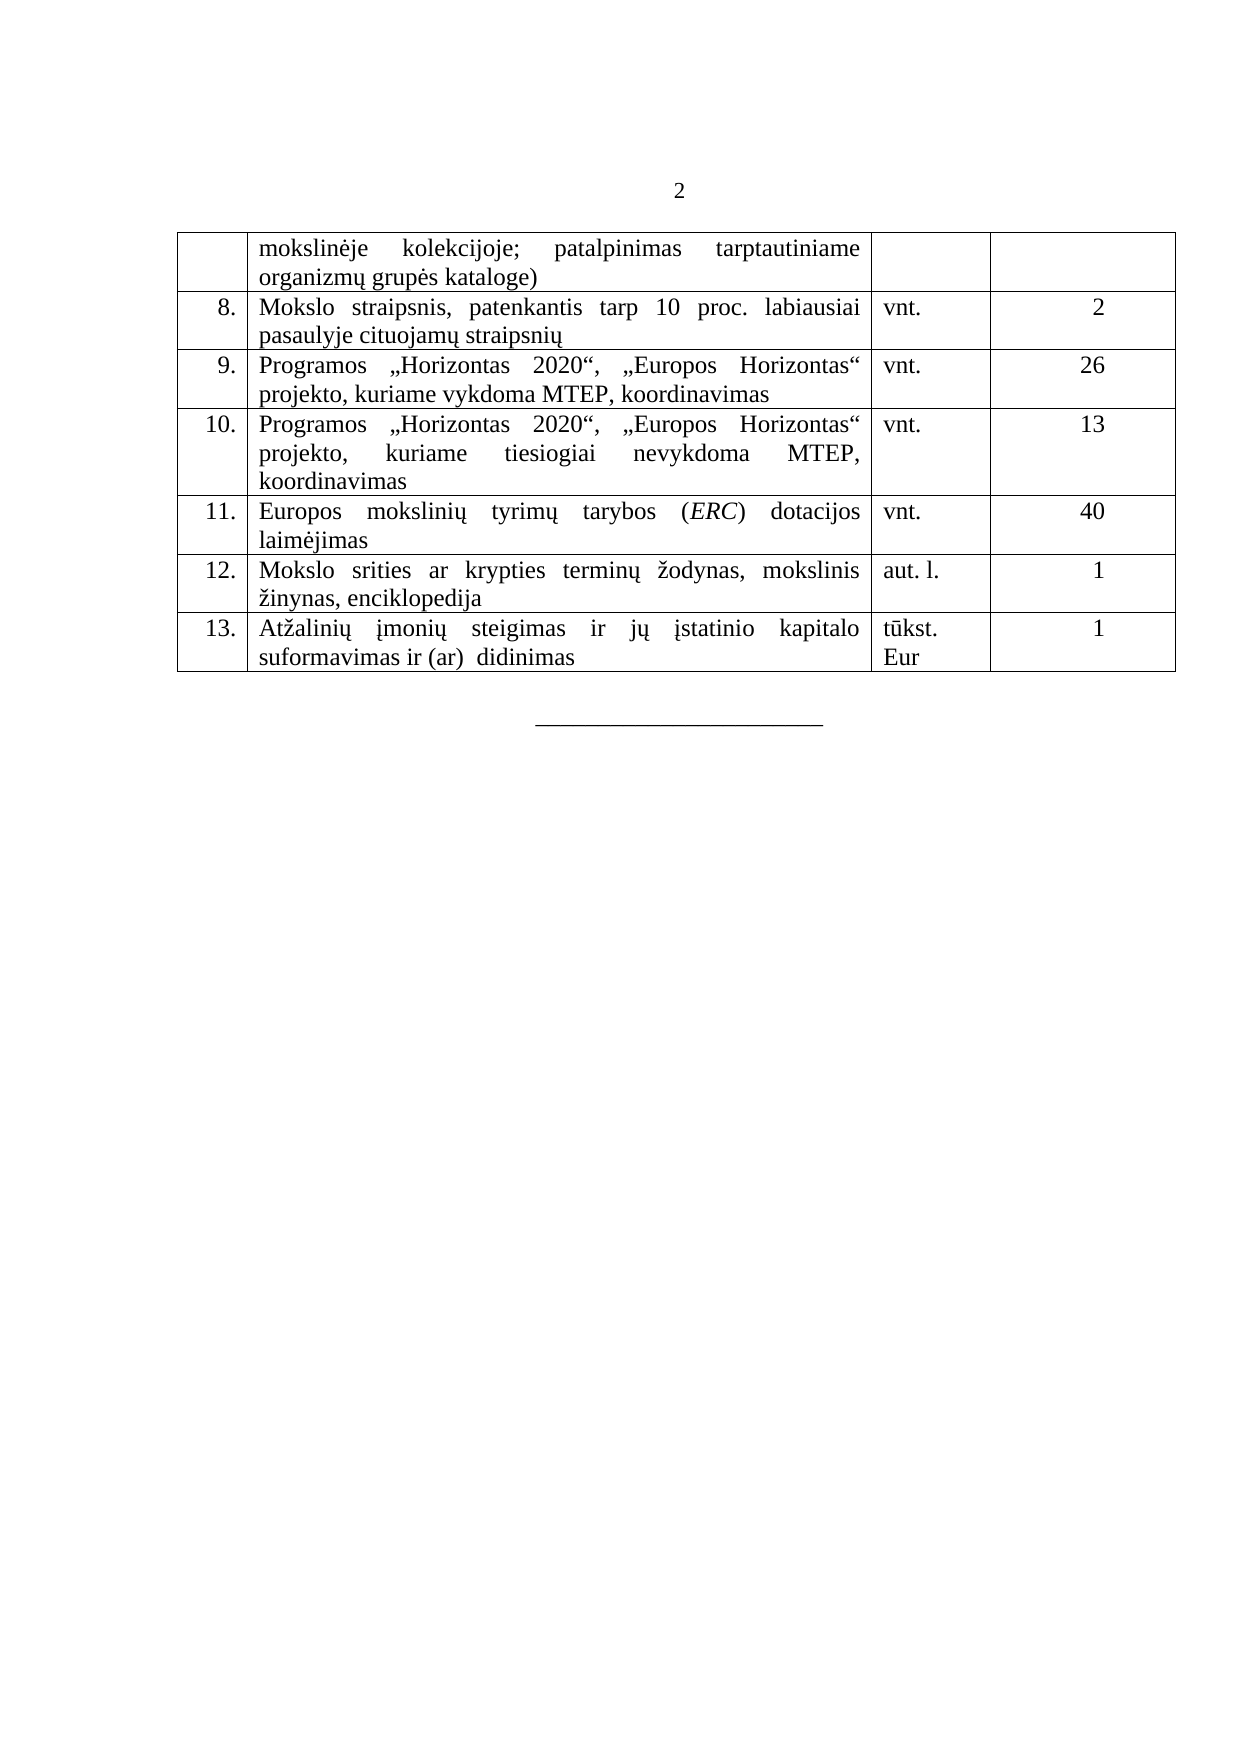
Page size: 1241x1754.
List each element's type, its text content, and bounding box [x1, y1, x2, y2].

table_cell Programos „Horizontas 2020“, „Europos Horizontas“ projekto, kuriame vykdoma MTEP, koordinavimas [248, 350, 871, 408]
table_cell 11. [178, 496, 247, 554]
table_cell 13 [991, 409, 1175, 495]
table_cell [178, 233, 247, 291]
table_cell 2 [991, 292, 1175, 349]
table_cell vnt. [872, 409, 990, 495]
table_cell tūkst. Eur [872, 613, 990, 671]
table_cell Mokslo straipsnis, patenkantis tarp 10 proc. labiausiai pasaulyje cituojamų straipsnių [248, 292, 871, 349]
table_cell 13. [178, 613, 247, 671]
table_cell 1 [991, 613, 1175, 671]
table_cell Mokslo srities ar krypties terminų žodynas, mokslinis žinynas, enciklopedija [248, 555, 871, 612]
table_cell vnt. [872, 496, 990, 554]
table_cell mokslinėje kolekcijoje; patalpinimas tarptautiniame organizmų grupės kataloge) [248, 233, 871, 291]
table_cell Europos mokslinių tyrimų tarybos (ERC) dotacijos laimėjimas [248, 496, 871, 554]
table_cell 9. [178, 350, 247, 408]
table_cell Programos „Horizontas 2020“, „Europos Horizontas“ projekto, kuriame tiesiogiai nevykdoma MTEP, koordinavimas [248, 409, 871, 495]
table_cell [991, 233, 1175, 291]
table_cell 8. [178, 292, 247, 349]
table_cell [872, 233, 990, 291]
table_cell 40 [991, 496, 1175, 554]
table_cell 12. [178, 555, 247, 612]
table_cell vnt. [872, 292, 990, 349]
table_cell aut. l. [872, 555, 990, 612]
table_cell Atžalinių įmonių steigimas ir jų įstatinio kapitalo suformavimas ir (ar) didinimas [248, 613, 871, 671]
text _______________________ [177, 701, 1181, 729]
table_cell 26 [991, 350, 1175, 408]
table_cell 1 [991, 555, 1175, 612]
table_cell 10. [178, 409, 247, 495]
table_cell vnt. [872, 350, 990, 408]
